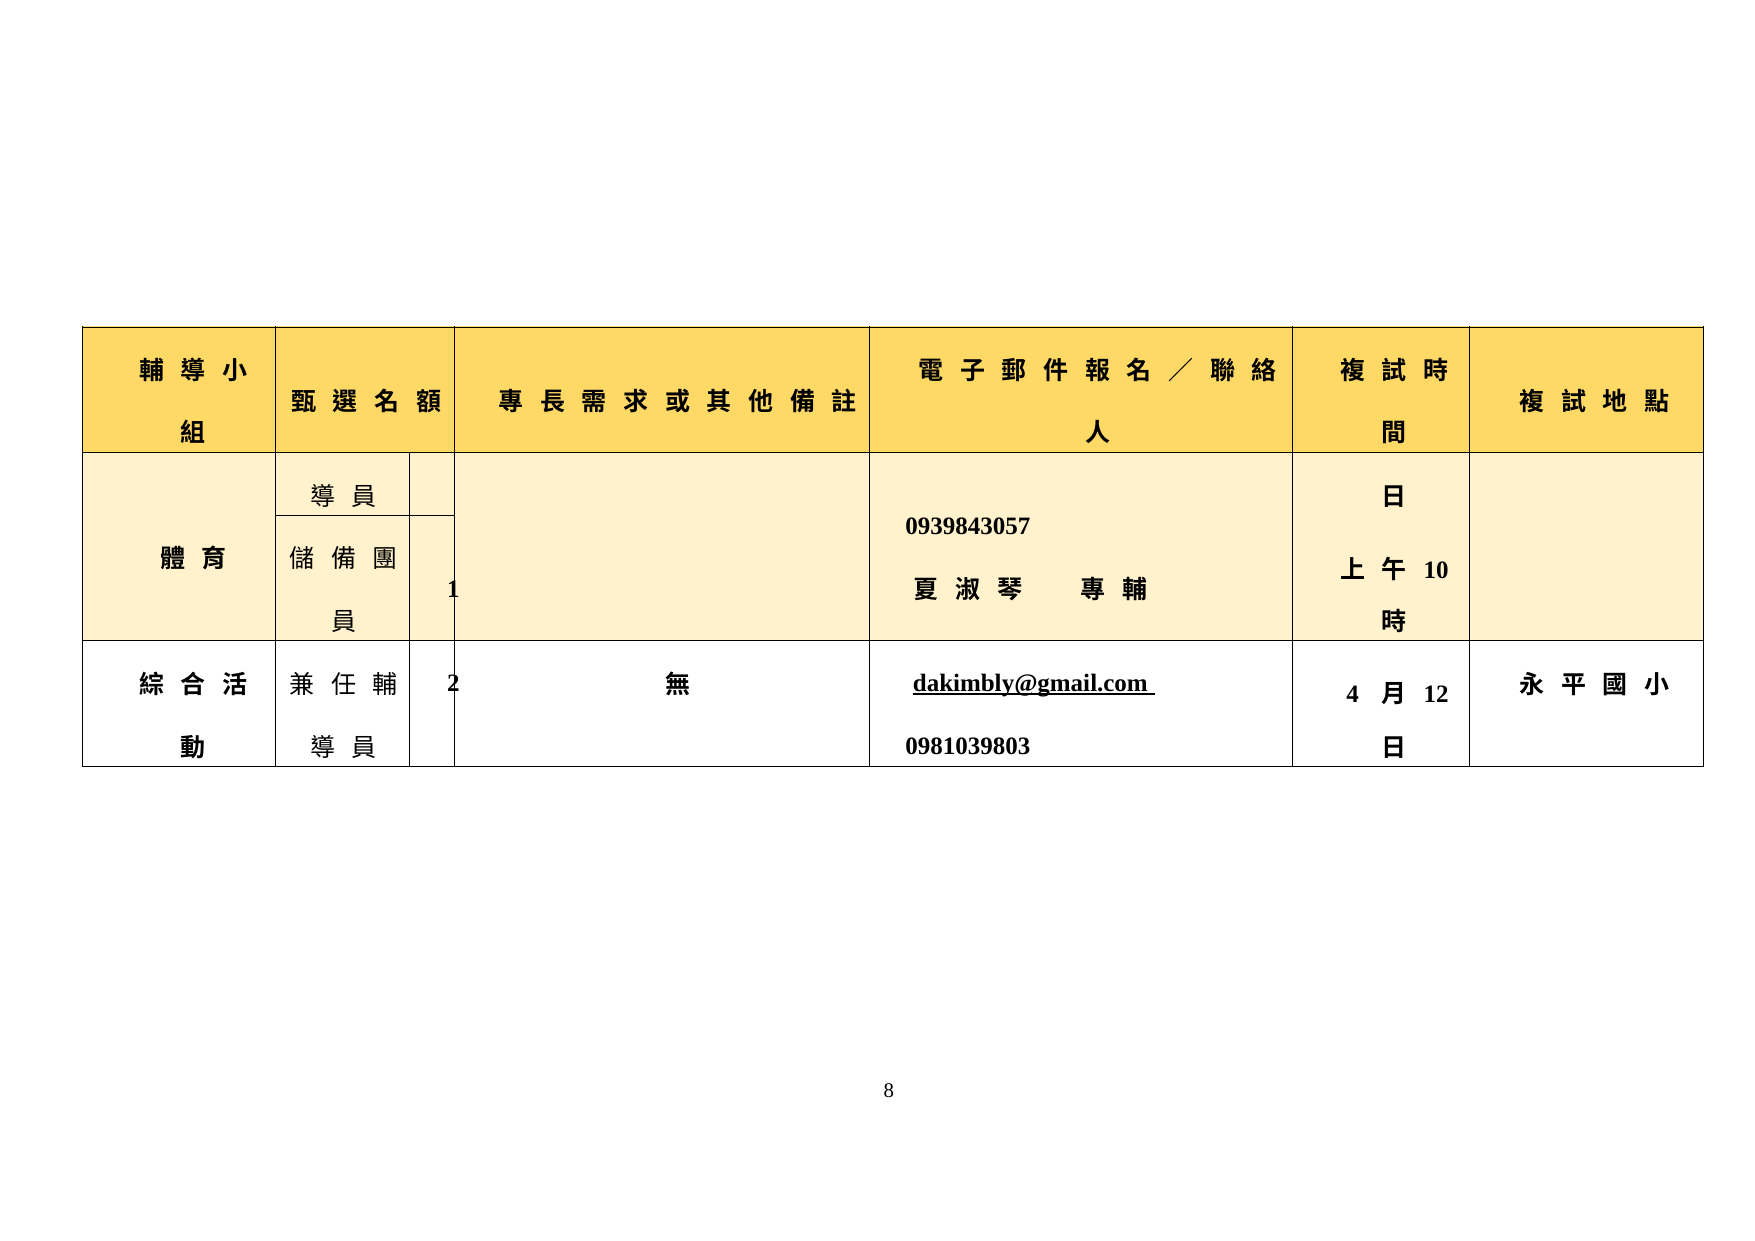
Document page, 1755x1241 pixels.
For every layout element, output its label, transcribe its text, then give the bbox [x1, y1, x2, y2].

table_cell 1 [410, 516, 454, 640]
table_header 專長需求或其他備註 [455, 328, 869, 452]
table_cell 1 [410, 453, 454, 515]
table_cell 兼任輔導員 [276, 641, 409, 766]
table_cell 永平國小 [1470, 641, 1703, 766]
table_header 電子郵件報名／聯絡人 [870, 328, 1292, 452]
table_header 甄選名額 [276, 328, 454, 452]
table_header 輔導小組 [83, 328, 275, 452]
table_cell 0939843057 夏淑琴 專輔 [870, 453, 1292, 640]
table_header 複試時間 [1293, 328, 1469, 452]
table_cell 體育 [83, 453, 275, 640]
table_header [1704, 326, 1708, 452]
table_cell 日 上午10時 [1293, 453, 1469, 640]
table_cell [1704, 640, 1708, 766]
table_cell [1470, 453, 1703, 640]
table_cell 4月12日 [1293, 641, 1469, 766]
table_cell 無 [455, 453, 869, 640]
table_cell dakimbly@gmail.com 0981039803 [870, 641, 1292, 766]
table_cell 綜合活動 [83, 641, 275, 766]
table_cell [1704, 515, 1708, 640]
table_cell 導員 [276, 453, 409, 515]
table_cell 無 [455, 641, 869, 766]
table_header 複試地點 [1470, 328, 1703, 452]
table_cell 儲備團員 [276, 516, 409, 640]
table_cell 2 [410, 641, 454, 766]
table_cell [1704, 452, 1708, 515]
